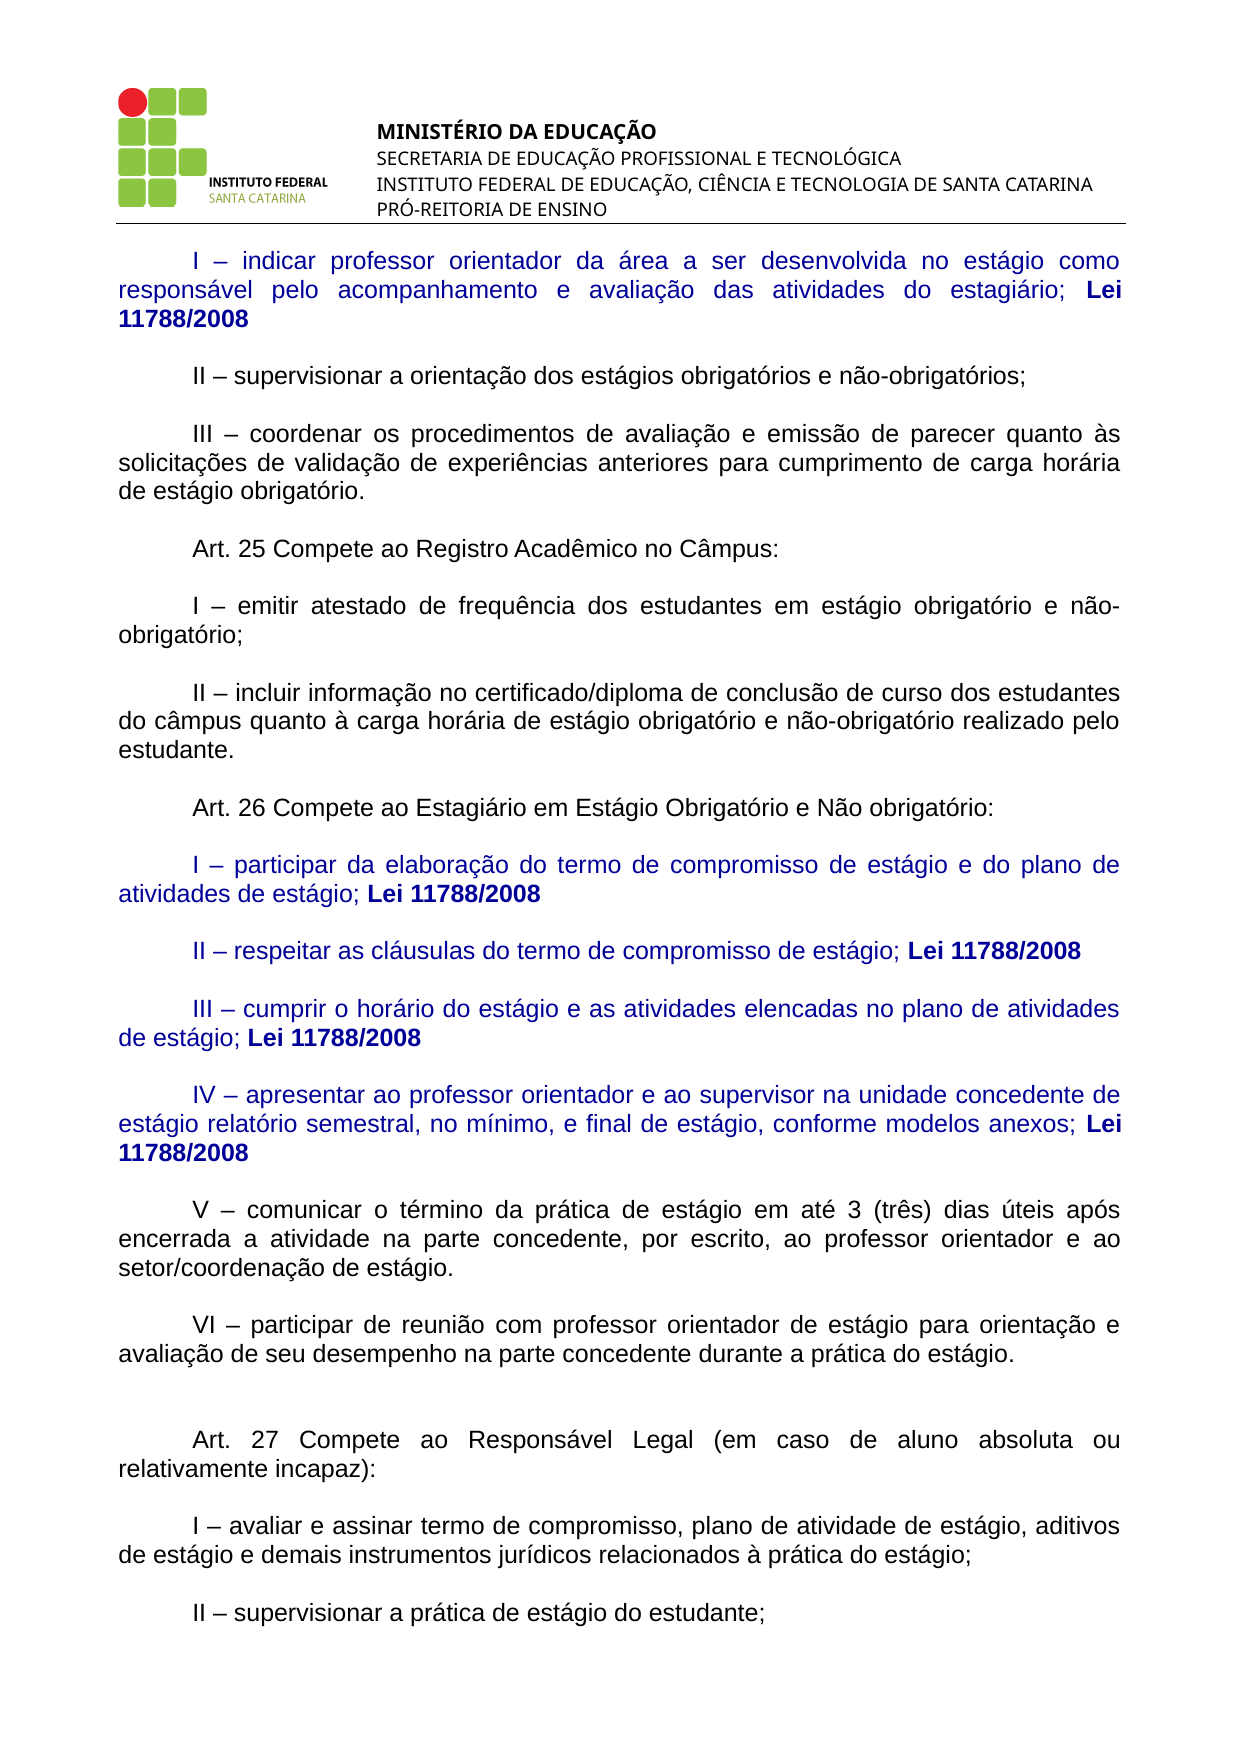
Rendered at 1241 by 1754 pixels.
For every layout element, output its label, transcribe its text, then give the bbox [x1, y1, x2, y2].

text I – participar da elaboração do termo de compromisso de estágio e do plano de atividades de estágio; Lei 11788/2008 [118, 850, 1122, 907]
text III – coordenar os procedimentos de avaliação e emissão de parecer quanto às solicitações de validação de experiências anteriores para cumprimento de carga horária de estágio obrigatório. [118, 419, 1122, 505]
text III – cumprir o horário do estágio e as atividades elencadas no plano de atividades de estágio; Lei 11788/2008 [118, 994, 1122, 1051]
text II – incluir informação no certificado/diploma de conclusão de curso dos estudantes do câmpus quanto à carga horária de estágio obrigatório e não-obrigatório realizado pelo estudante. [118, 677, 1122, 764]
text I – avaliar e assinar termo de compromisso, plano de atividade de estágio, aditivos de estágio e demais instrumentos jurídicos relacionados à prática do estágio; [118, 1511, 1122, 1569]
text Art. 26 Compete ao Estagiário em Estágio Obrigatório e Não obrigatório: [118, 792, 1122, 821]
picture [118, 88, 328, 207]
text Art. 27 Compete ao Responsável Legal (em caso de aluno absoluta ou relativamente incapaz): [118, 1425, 1122, 1482]
text II – supervisionar a prática de estágio do estudante; [118, 1597, 1122, 1626]
text VI – participar de reunião com professor orientador de estágio para orientação e avaliação de seu desempenho na parte concedente durante a prática do estágio. [118, 1310, 1122, 1367]
text I – emitir atestado de frequência dos estudantes em estágio obrigatório e não-obrigatório; [118, 591, 1122, 649]
text Art. 25 Compete ao Registro Acadêmico no Câmpus: [118, 534, 1122, 562]
text V – comunicar o término da prática de estágio em até 3 (três) dias úteis após encerrada a atividade na parte concedente, por escrito, ao professor orientador e ao setor/coordenação de estágio. [118, 1195, 1122, 1281]
text IV – apresentar ao professor orientador e ao supervisor na unidade concedente de estágio relatório semestral, no mínimo, e final de estágio, conforme modelos anexos; Lei 11788/2008 [118, 1080, 1122, 1166]
text II – respeitar as cláusulas do termo de compromisso de estágio; Lei 11788/2008 [118, 936, 1122, 965]
text I – indicar professor orientador da área a ser desenvolvida no estágio como responsável pelo acompanhamento e avaliação das atividades do estagiário; Lei 11788/2008 [118, 246, 1122, 332]
text II – supervisionar a orientação dos estágios obrigatórios e não-obrigatórios; [118, 361, 1122, 390]
